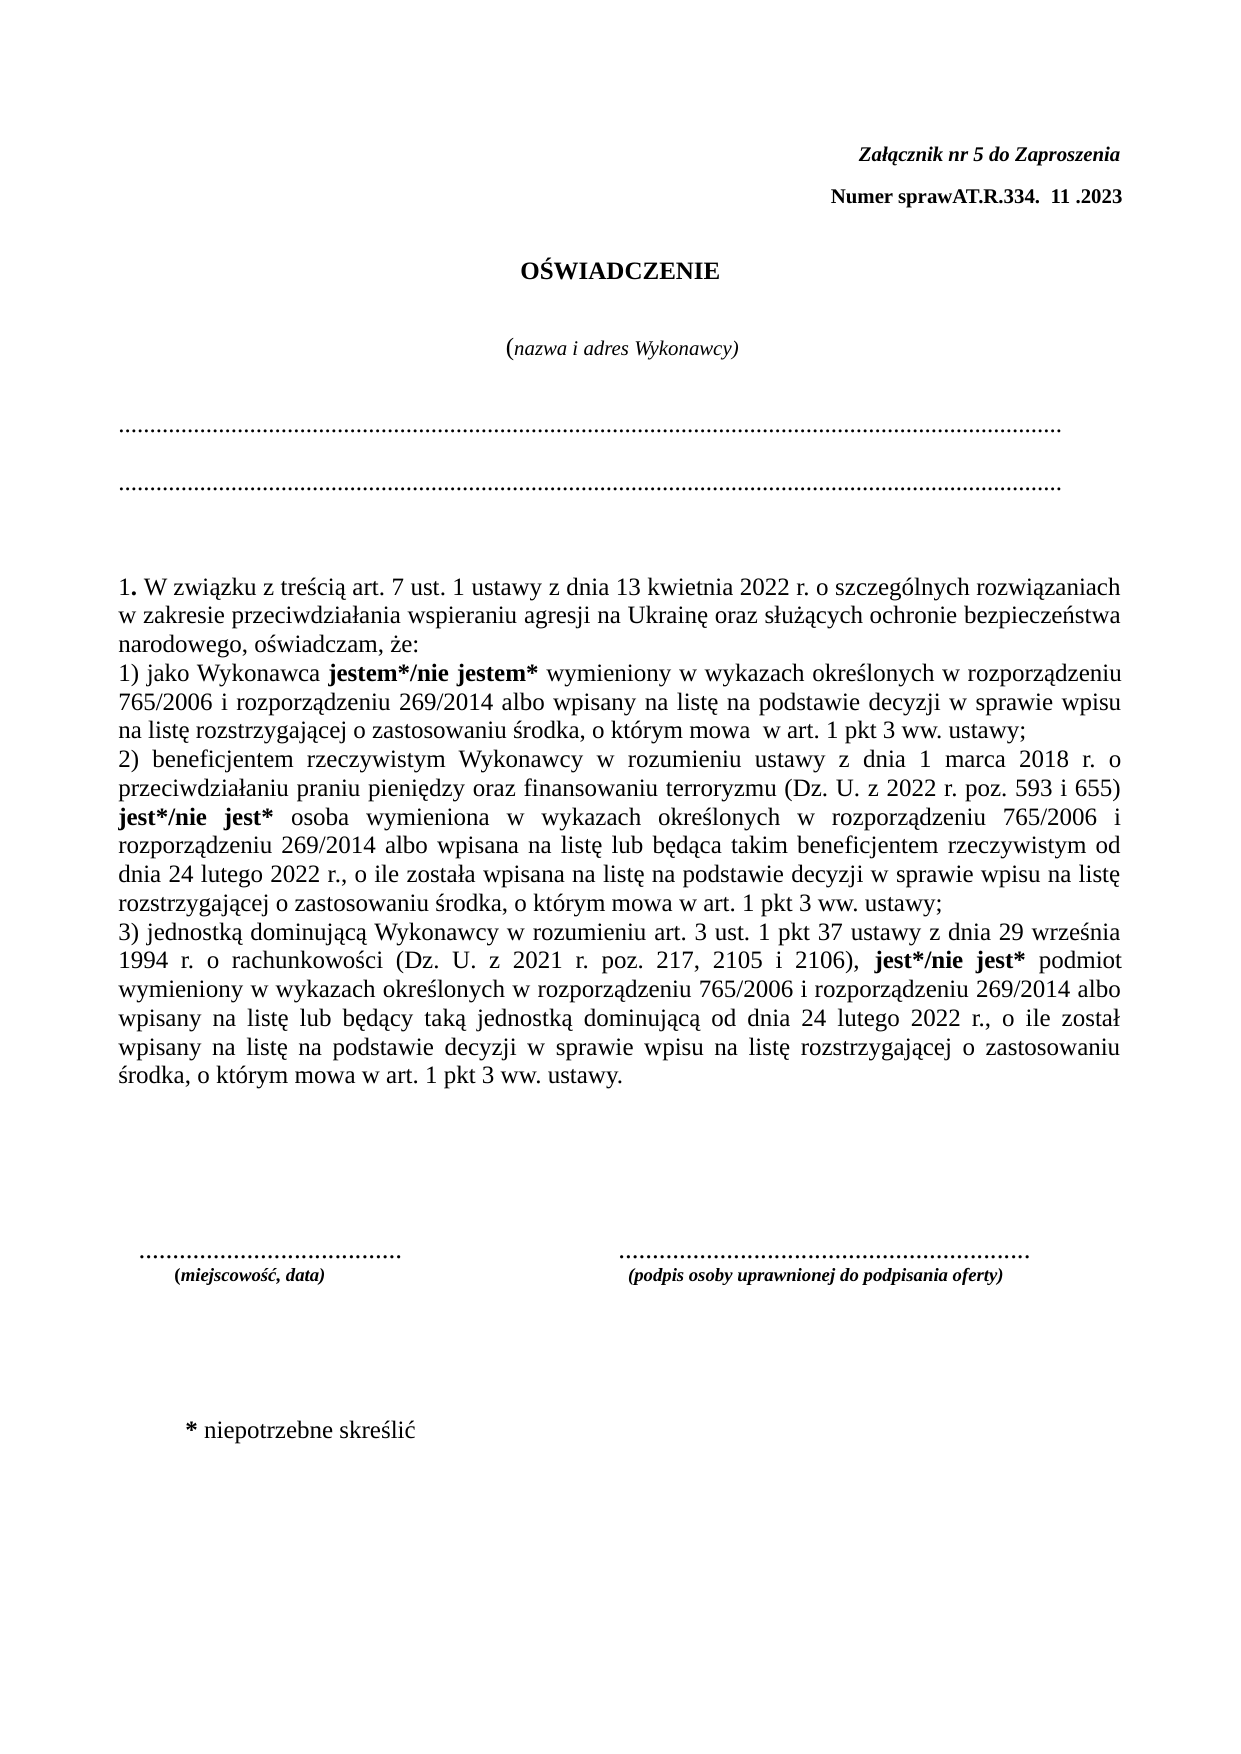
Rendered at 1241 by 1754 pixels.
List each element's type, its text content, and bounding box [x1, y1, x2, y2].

text ....................................................................................................................................................... [118, 409, 1122, 438]
text (miejscowość, data) (podpis osoby uprawnionej do podpisania oferty) [118, 1264, 1122, 1286]
text 3) jednostką dominującą Wykonawcy w rozumieniu art. 3 ust. 1 pkt 37 ustawy z dnia 29 września 1994 r. o rachunkowości (Dz. U. z 2021 r. poz. 217, 2105 i 2106), jest*/nie jest* podmiot wymieniony w wykazach określonych w rozporządzeniu 765/2006 i rozporządzeniu 269/2014 albo wpisany na listę lub będący taką jednostką dominującą od dnia 24 lutego 2022 r., o ile został wpisany na listę na podstawie decyzji w sprawie wpisu na listę rozstrzygającej o zastosowaniu środka, o którym mowa w art. 1 pkt 3 ww. ustawy. [118, 917, 1122, 1089]
text ....................................................................................................................................................... [118, 467, 1122, 496]
text OŚWIADCZENIE [118, 256, 1122, 285]
text 1) jako Wykonawca jestem*/nie jestem* wymieniony w wykazach określonych w rozporządzeniu 765/2006 i rozporządzeniu 269/2014 albo wpisany na listę na podstawie decyzji w sprawie wpisu na listę rozstrzygającej o zastosowaniu środka, o którym mowa w art. 1 pkt 3 ww. ustawy; [118, 658, 1122, 744]
text Załącznik nr 5 do Zaproszenia [118, 142, 1122, 166]
text Numer sprawAT.R.334. 11 .2023 [118, 184, 1122, 208]
text 2) beneficjentem rzeczywistym Wykonawcy w rozumieniu ustawy z dnia 1 marca 2018 r. o przeciwdziałaniu praniu pieniędzy oraz finansowaniu terroryzmu (Dz. U. z 2022 r. poz. 593 i 655) jest*/nie jest* osoba wymieniona w wykazach określonych w rozporządzeniu 765/2006 i rozporządzeniu 269/2014 albo wpisana na listę lub będąca takim beneficjentem rzeczywistym od dnia 24 lutego 2022 r., o ile została wpisana na listę na podstawie decyzji w sprawie wpisu na listę rozstrzygającej o zastosowaniu środka, o którym mowa w art. 1 pkt 3 ww. ustawy; [118, 744, 1122, 917]
text 1. W związku z treścią art. 7 ust. 1 ustawy z dnia 13 kwietnia 2022 r. o szczególnych rozwiązaniach w zakresie przeciwdziałania wspieraniu agresji na Ukrainę oraz służących ochronie bezpieczeństwa narodowego, oświadczam, że: [118, 572, 1122, 658]
list * niepotrzebne skreślić [185, 1415, 1122, 1444]
text ....................................... ............................................................. [118, 1233, 1122, 1264]
text (nazwa i adres Wykonawcy) [118, 332, 1122, 361]
